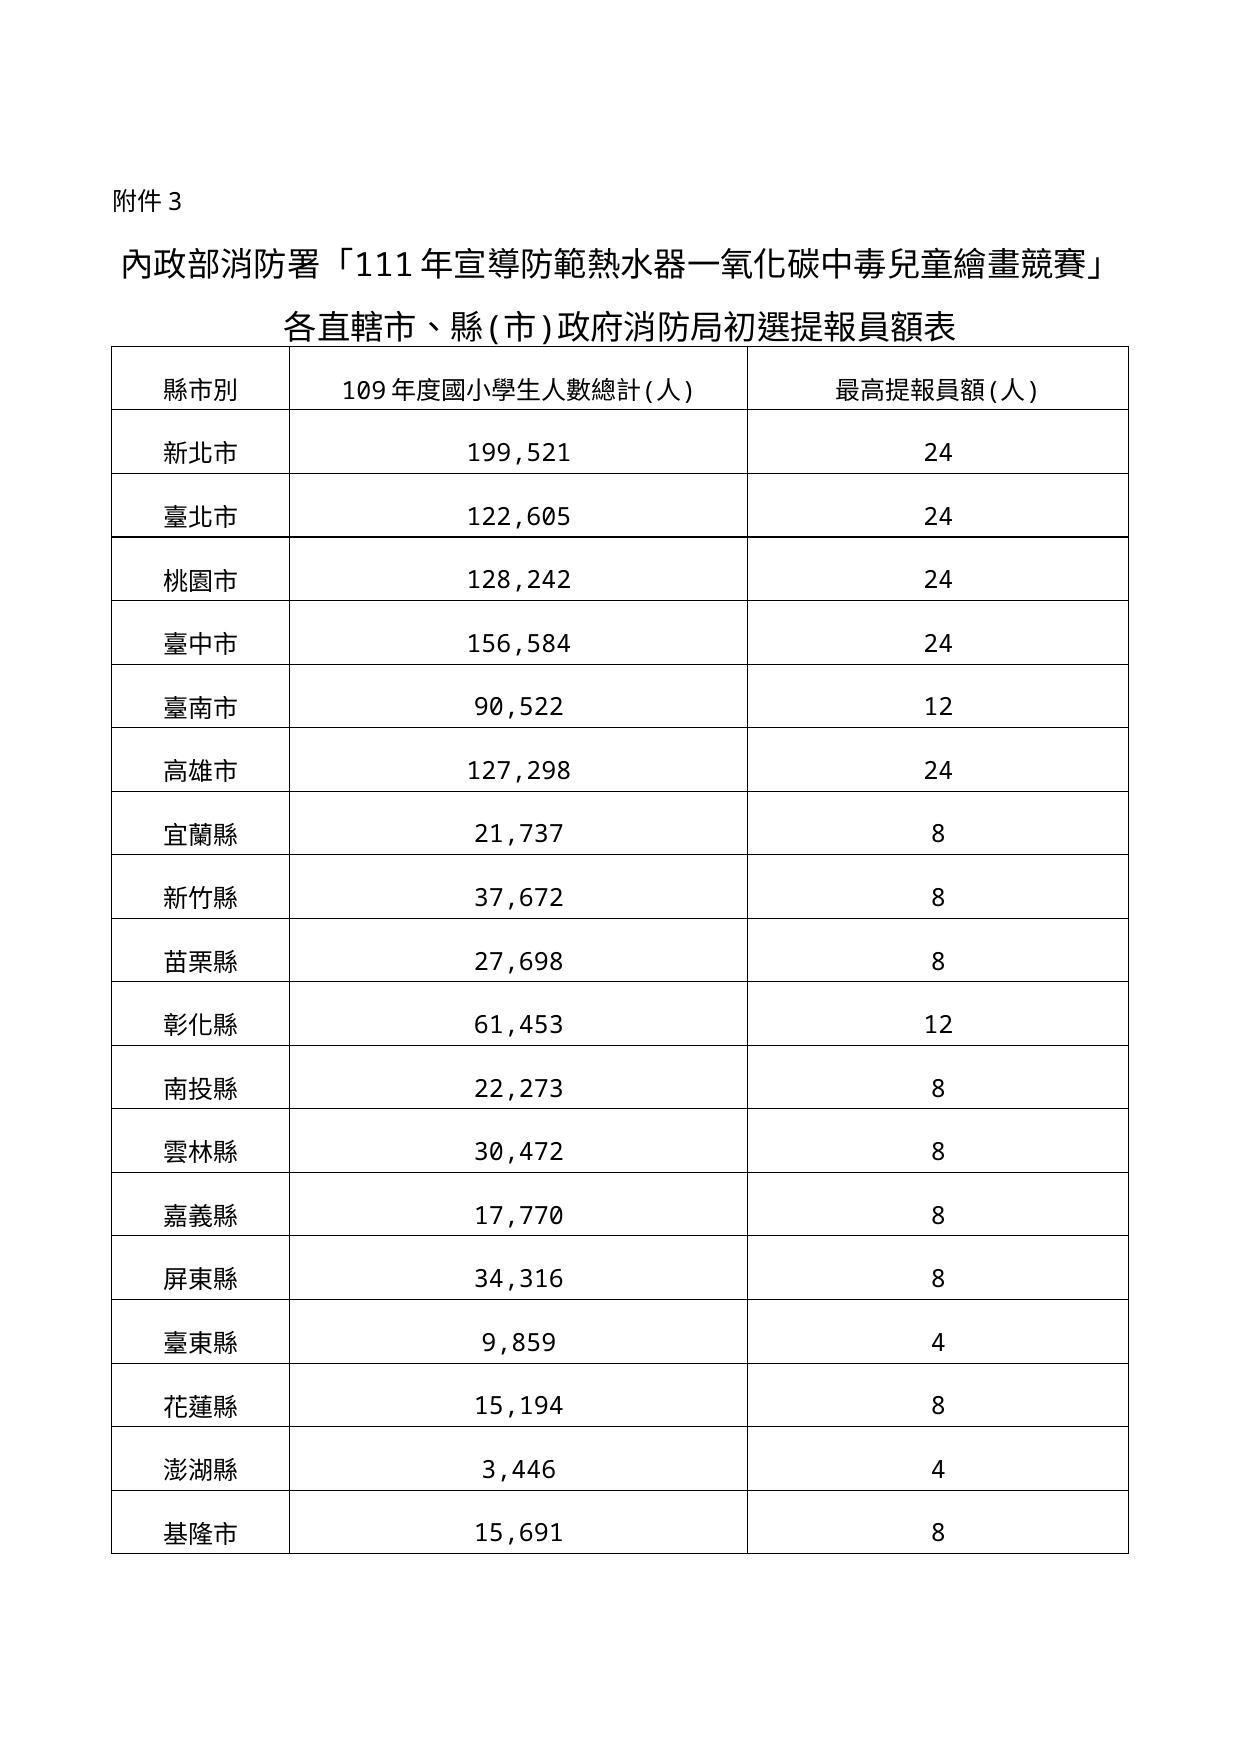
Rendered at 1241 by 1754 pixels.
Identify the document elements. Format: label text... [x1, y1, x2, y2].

text 各直轄市、縣(市)政府消防局初選提報員額表 [112, 283, 1128, 346]
table_cell 宜蘭縣 [112, 792, 289, 854]
table_cell 8 [748, 792, 1128, 854]
table_cell 臺中市 [112, 601, 289, 663]
table_cell 8 [748, 1236, 1128, 1299]
table_cell 22,273 [290, 1046, 747, 1108]
table_cell 8 [748, 1491, 1128, 1553]
table_cell 花蓮縣 [112, 1364, 289, 1426]
table_cell 156,584 [290, 601, 747, 663]
table_cell 37,672 [290, 855, 747, 918]
table_cell 高雄市 [112, 728, 289, 791]
table_cell 24 [748, 474, 1128, 536]
table_cell 4 [748, 1427, 1128, 1489]
table_header 縣市別 [112, 347, 289, 409]
table_cell 8 [748, 1046, 1128, 1108]
table_cell 90,522 [290, 665, 747, 727]
table_cell 24 [748, 601, 1128, 663]
table_cell 30,472 [290, 1109, 747, 1172]
table_cell 屏東縣 [112, 1236, 289, 1299]
table_cell 澎湖縣 [112, 1427, 289, 1489]
table_header 109年度國小學生人數總計(人) [290, 347, 747, 409]
table_cell 27,698 [290, 919, 747, 981]
table_cell 24 [748, 538, 1128, 600]
table_cell 彰化縣 [112, 982, 289, 1045]
table_cell 15,691 [290, 1491, 747, 1553]
table_cell 南投縣 [112, 1046, 289, 1108]
table_cell 臺南市 [112, 665, 289, 727]
table_cell 128,242 [290, 538, 747, 600]
table_cell 嘉義縣 [112, 1173, 289, 1235]
table_cell 雲林縣 [112, 1109, 289, 1172]
text 附件3 [112, 158, 1128, 221]
table_cell 34,316 [290, 1236, 747, 1299]
table_cell 臺北市 [112, 474, 289, 536]
table_cell 15,194 [290, 1364, 747, 1426]
table_cell 21,737 [290, 792, 747, 854]
table_cell 61,453 [290, 982, 747, 1045]
table_cell 127,298 [290, 728, 747, 791]
table_cell 8 [748, 1173, 1128, 1235]
table_cell 新北市 [112, 410, 289, 473]
table_cell 8 [748, 1109, 1128, 1172]
table_cell 12 [748, 665, 1128, 727]
table_cell 9,859 [290, 1300, 747, 1362]
table_cell 臺東縣 [112, 1300, 289, 1362]
table_cell 8 [748, 855, 1128, 918]
table_cell 4 [748, 1300, 1128, 1362]
table_cell 24 [748, 728, 1128, 791]
table_cell 8 [748, 1364, 1128, 1426]
table_cell 桃園市 [112, 538, 289, 600]
table_header 最高提報員額(人) [748, 347, 1128, 409]
table_cell 12 [748, 982, 1128, 1045]
table_cell 199,521 [290, 410, 747, 473]
table_cell 8 [748, 919, 1128, 981]
table_cell 基隆市 [112, 1491, 289, 1553]
table_cell 17,770 [290, 1173, 747, 1235]
table_cell 24 [748, 410, 1128, 473]
text 內政部消防署「111年宣導防範熱水器一氧化碳中毒兒童繪畫競賽」 [112, 221, 1128, 283]
table_cell 苗栗縣 [112, 919, 289, 981]
table_cell 3,446 [290, 1427, 747, 1489]
table_cell 新竹縣 [112, 855, 289, 918]
table_cell 122,605 [290, 474, 747, 536]
